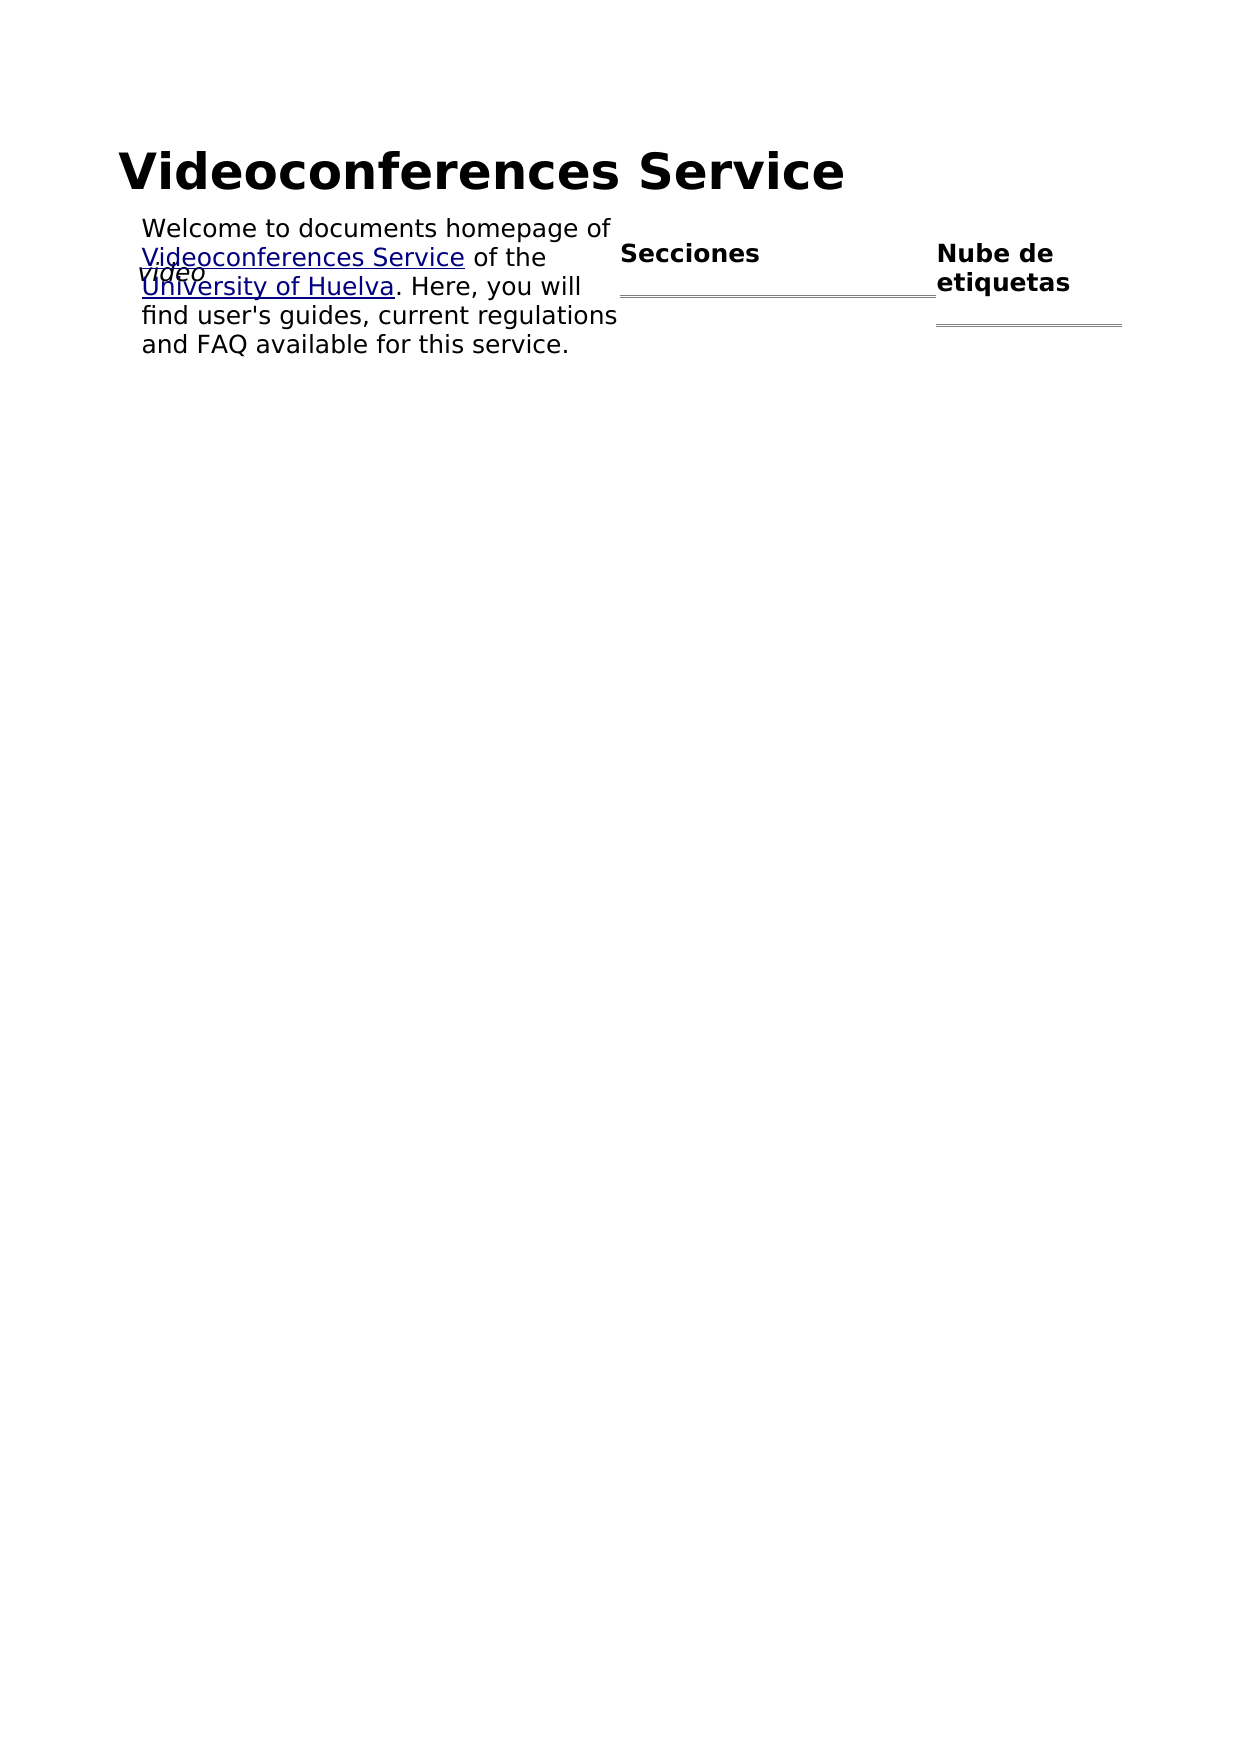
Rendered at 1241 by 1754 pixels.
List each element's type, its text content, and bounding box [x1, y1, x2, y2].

table_header [118, 214, 141, 360]
table_header Secciones [620, 214, 936, 295]
subtitle Videoconferences Service [118, 143, 1122, 201]
table_header Welcome to documents homepage of Videoconferences Service of the University of Huelva. Here, you will find user's guides, current regulations and FAQ available for this service. [141, 214, 620, 360]
table_header Nube de etiquetas [936, 214, 1122, 324]
table_header [936, 327, 1122, 360]
table_header [620, 298, 936, 360]
